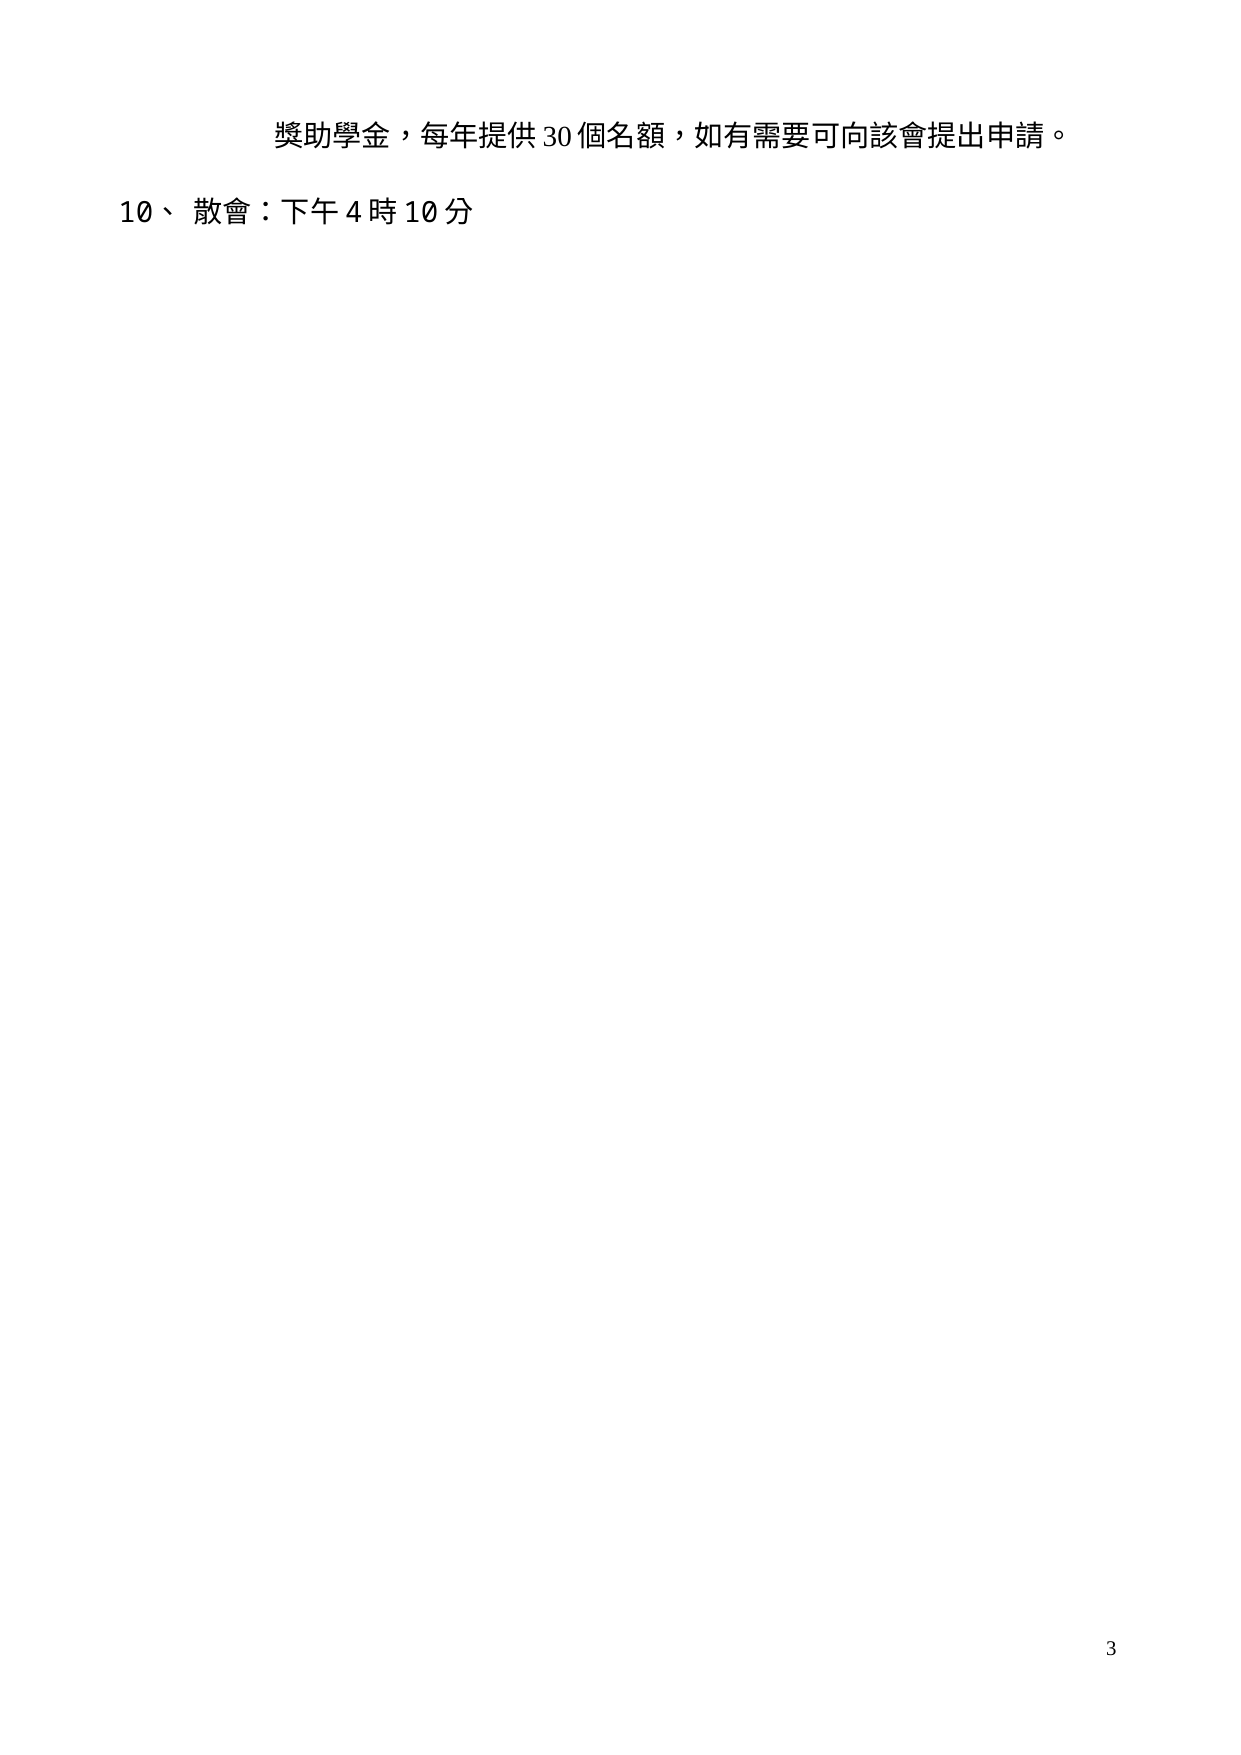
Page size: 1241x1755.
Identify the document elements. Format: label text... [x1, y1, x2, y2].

text 獎助學金，每年提供30個名額，如有需要可向該會提出申請。 [265, 112, 1116, 154]
list 散會：下午4時10分 [118, 188, 1116, 231]
